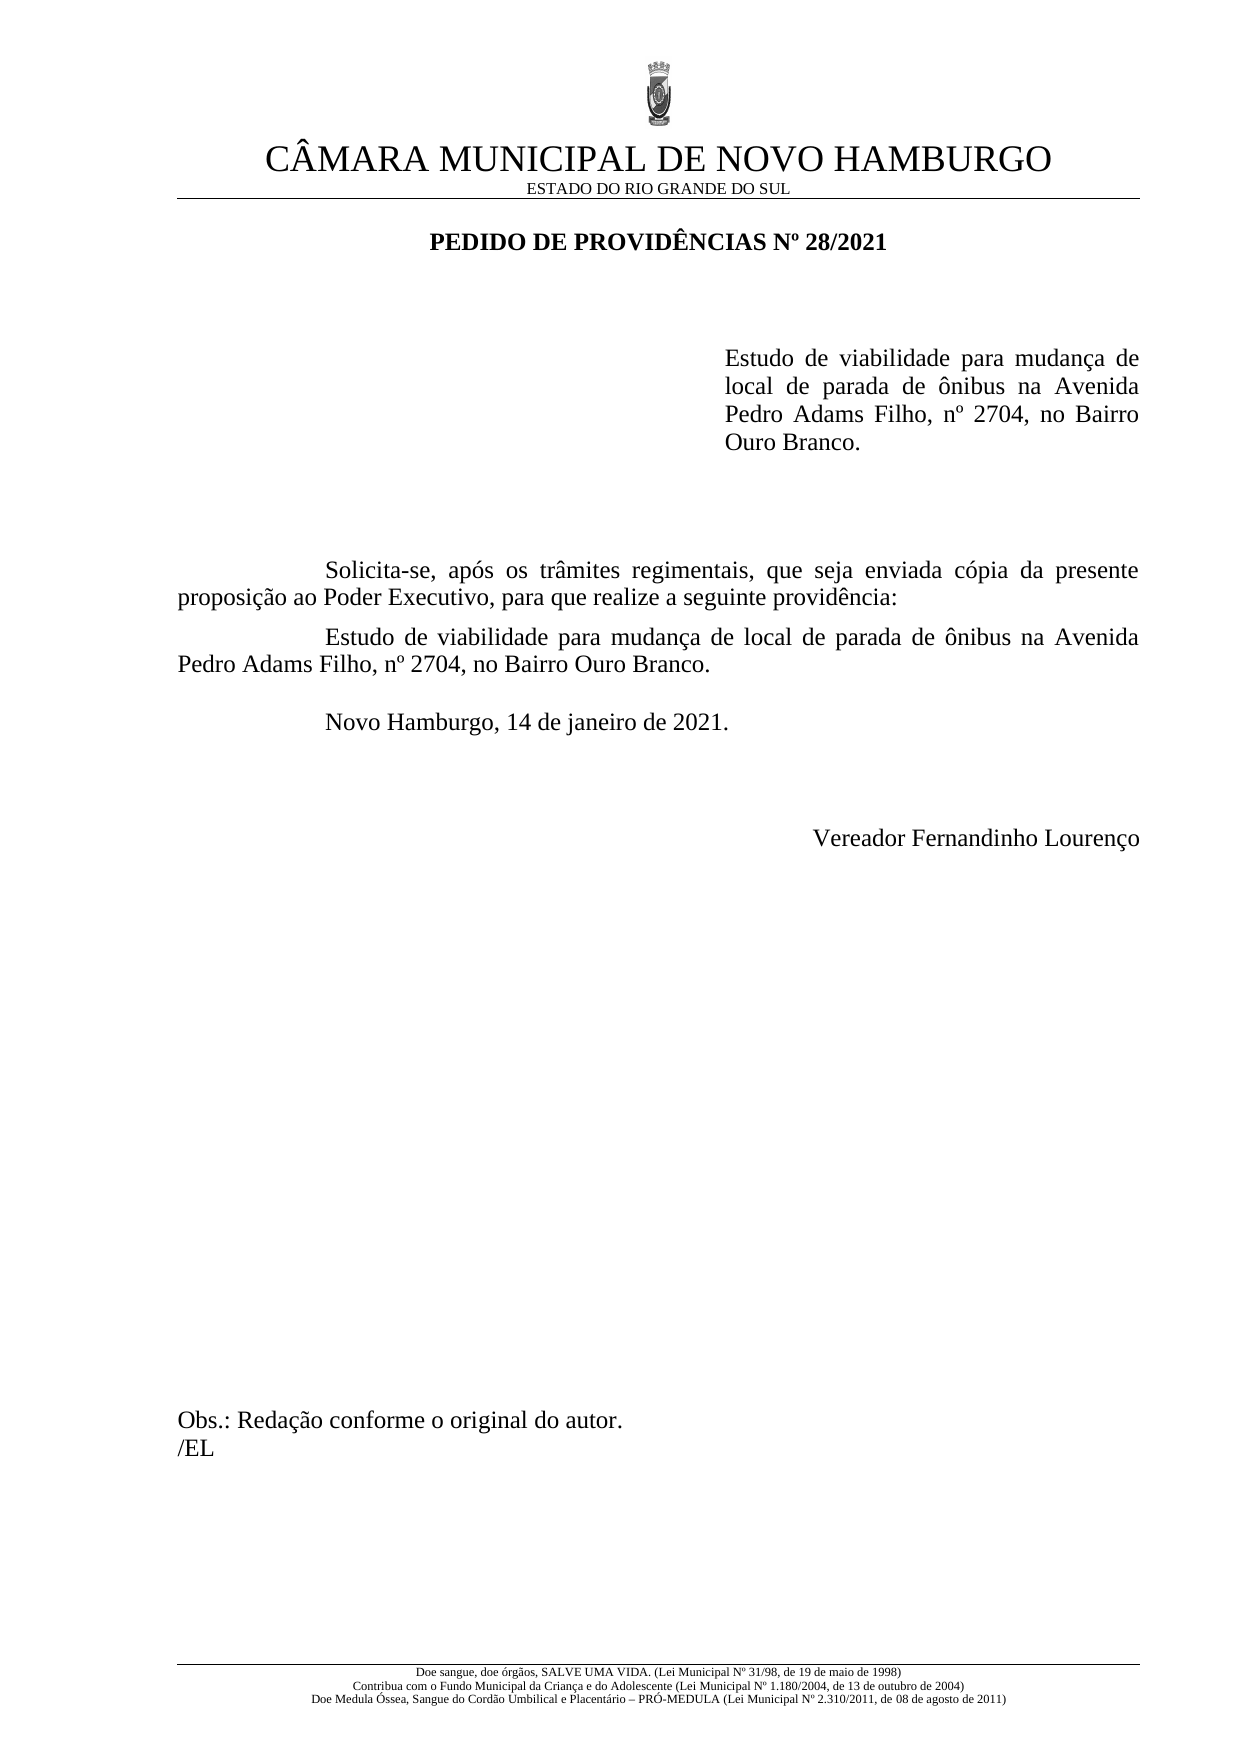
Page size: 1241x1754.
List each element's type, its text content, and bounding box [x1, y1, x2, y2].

text /EL [177, 1434, 1140, 1461]
text Solicita-se, após os trâmites regimentais, que seja enviada cópia da presente proposição ao Poder Executivo, para que realize a seguinte providência: [177, 556, 1140, 611]
text PEDIDO DE PROVIDÊNCIAS Nº 28/2021 [177, 228, 1140, 256]
list Estudo de viabilidade para mudança de local de parada de ônibus na Avenida Pedro Adams Filho, nº 2704, no Bairro Ouro Branco. [687, 344, 1140, 455]
text Vereador Fernandinho Lourenço [649, 824, 1140, 852]
text Estudo de viabilidade para mudança de local de parada de ônibus na Avenida Pedro Adams Filho, nº 2704, no Bairro Ouro Branco. [177, 623, 1140, 678]
text Novo Hamburgo, 14 de janeiro de 2021. [177, 708, 1140, 736]
text Obs.: Redação conforme o original do autor. [177, 1406, 1140, 1434]
